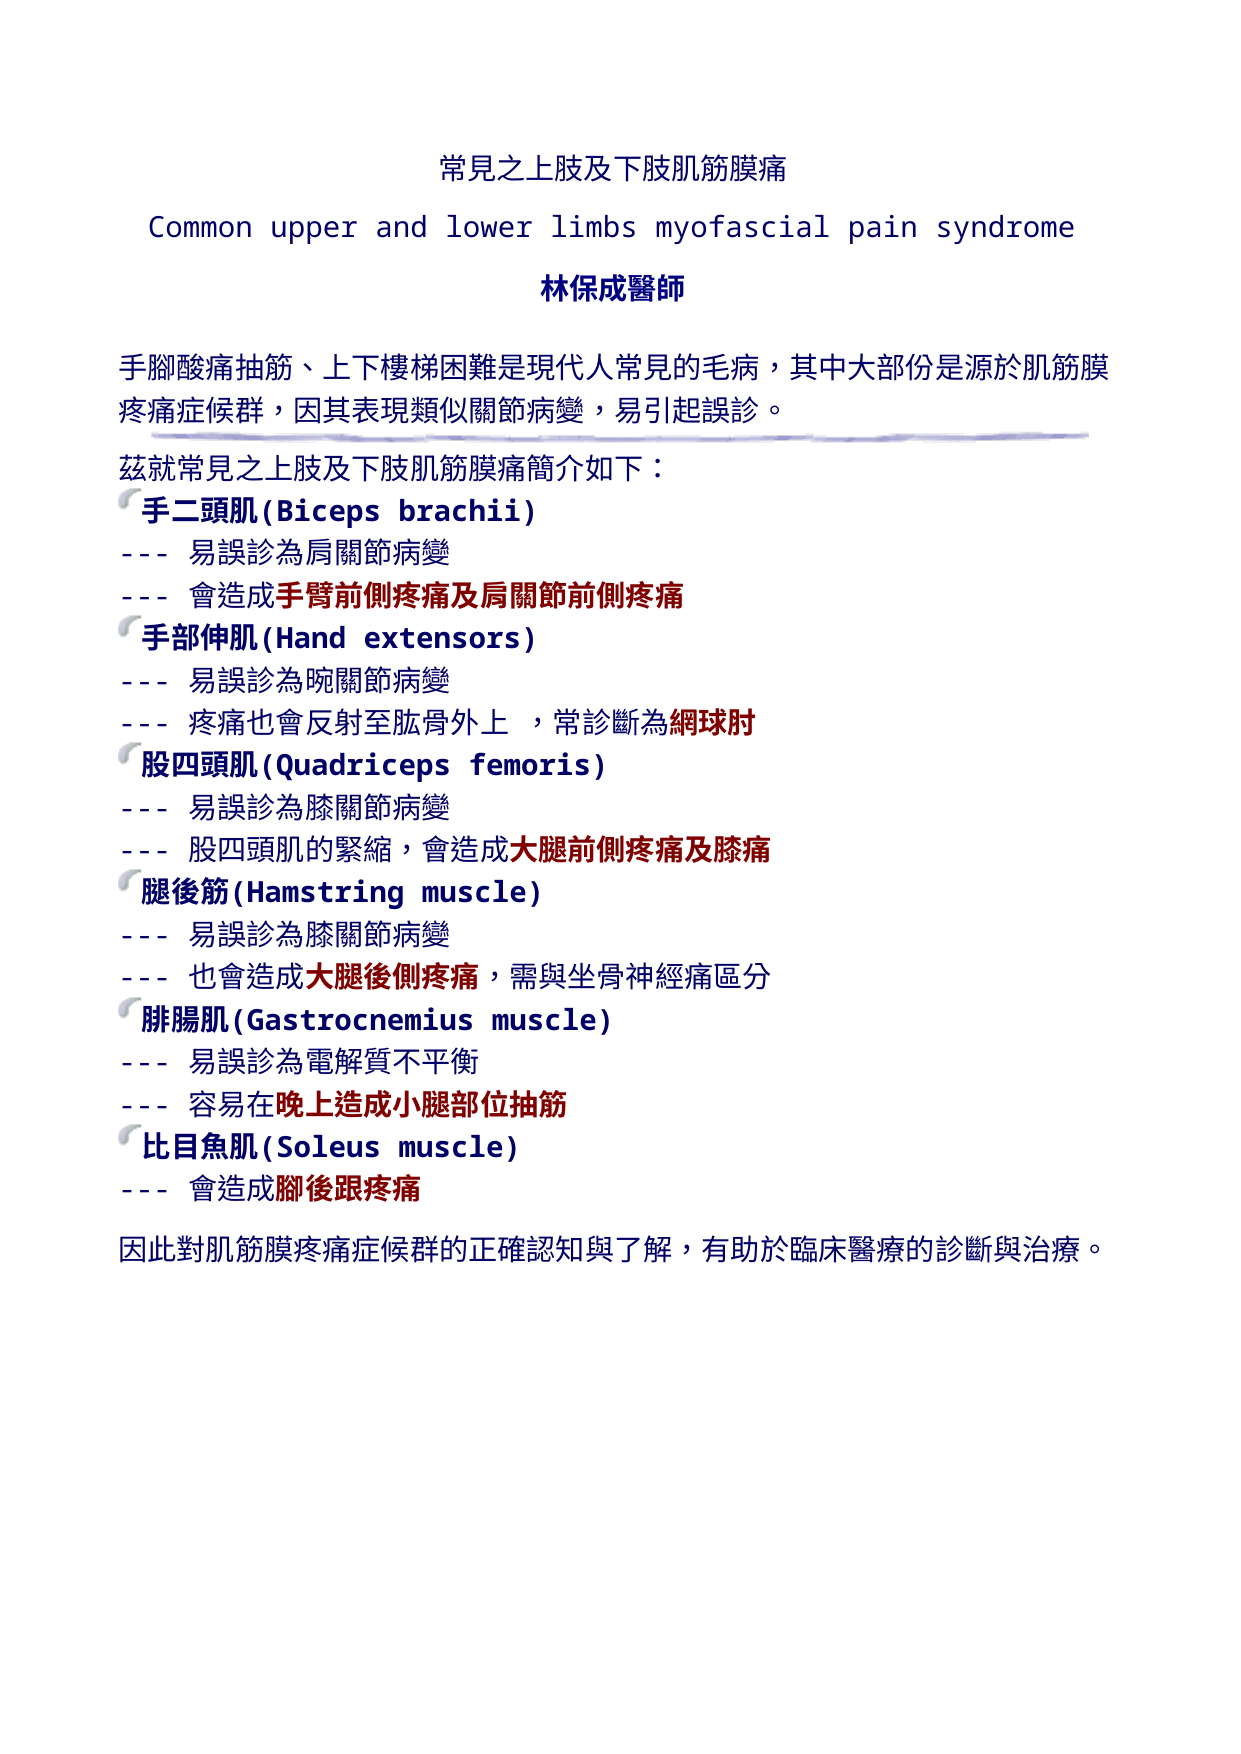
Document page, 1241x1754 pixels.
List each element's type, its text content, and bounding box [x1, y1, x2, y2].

table_header [118, 1124, 128, 1133]
text --- 容易在晚上造成小腿部位抽筋 [118, 1081, 1122, 1123]
table_header 腿後筋(Hamstring muscle) [142, 869, 1122, 911]
table_header 股四頭肌(Quadriceps femoris) [142, 742, 1122, 784]
text --- 易誤診為膝關節病變 [118, 784, 1122, 827]
table_header [118, 742, 128, 752]
table_header [118, 488, 128, 497]
text 常見之上肢及下肢肌筋膜痛 [118, 146, 1122, 188]
table_header [118, 492, 142, 530]
table_header 手二頭肌(Biceps brachii) [142, 488, 1122, 530]
text --- 也會造成大腿後側疼痛，需與坐骨神經痛區分 [118, 954, 1122, 996]
text 因此對肌筋膜疼痛症候群的正確認知與了解，有助於臨床醫療的診斷與治療。 [118, 1227, 1122, 1269]
text --- 易誤診為肩關節病變 [118, 530, 1122, 572]
table_header 手部伸肌(Hand extensors) [142, 615, 1122, 657]
table_header [118, 619, 142, 657]
text --- 會造成腳後跟疼痛 [118, 1166, 1122, 1208]
table_header [118, 869, 128, 879]
text --- 易誤診為晼關節病變 [118, 657, 1122, 699]
table_header [118, 746, 142, 784]
text --- 會造成手臂前側疼痛及肩關節前側疼痛 [118, 572, 1122, 615]
text --- 疼痛也會反射至肱骨外上 ，常診斷為網球肘 [118, 699, 1122, 742]
table_header [118, 1128, 142, 1166]
text Common upper and lower limbs myofascial pain syndrome [118, 207, 1122, 246]
text --- 易誤診為膝關節病變 [118, 911, 1122, 954]
table_header [118, 615, 128, 625]
text --- 股四頭肌的緊縮，會造成大腿前側疼痛及膝痛 [118, 827, 1122, 869]
table_header [118, 873, 142, 911]
table_header [118, 1001, 142, 1039]
table_header [118, 996, 142, 1006]
table_header 腓腸肌(Gastrocnemius muscle) [142, 996, 1122, 1039]
text 手腳酸痛抽筋、上下樓梯困難是現代人常見的毛病，其中大部份是源於肌筋膜疼痛症候群，因其表現類似關節病變，易引起誤診。 [118, 345, 1122, 429]
text --- 易誤診為電解質不平衡 [118, 1039, 1122, 1081]
table_header 比目魚肌(Soleus muscle) [142, 1124, 1122, 1166]
text 林保成醫師 [118, 265, 1122, 307]
text 茲就常見之上肢及下肢肌筋膜痛簡介如下： [118, 445, 1122, 487]
